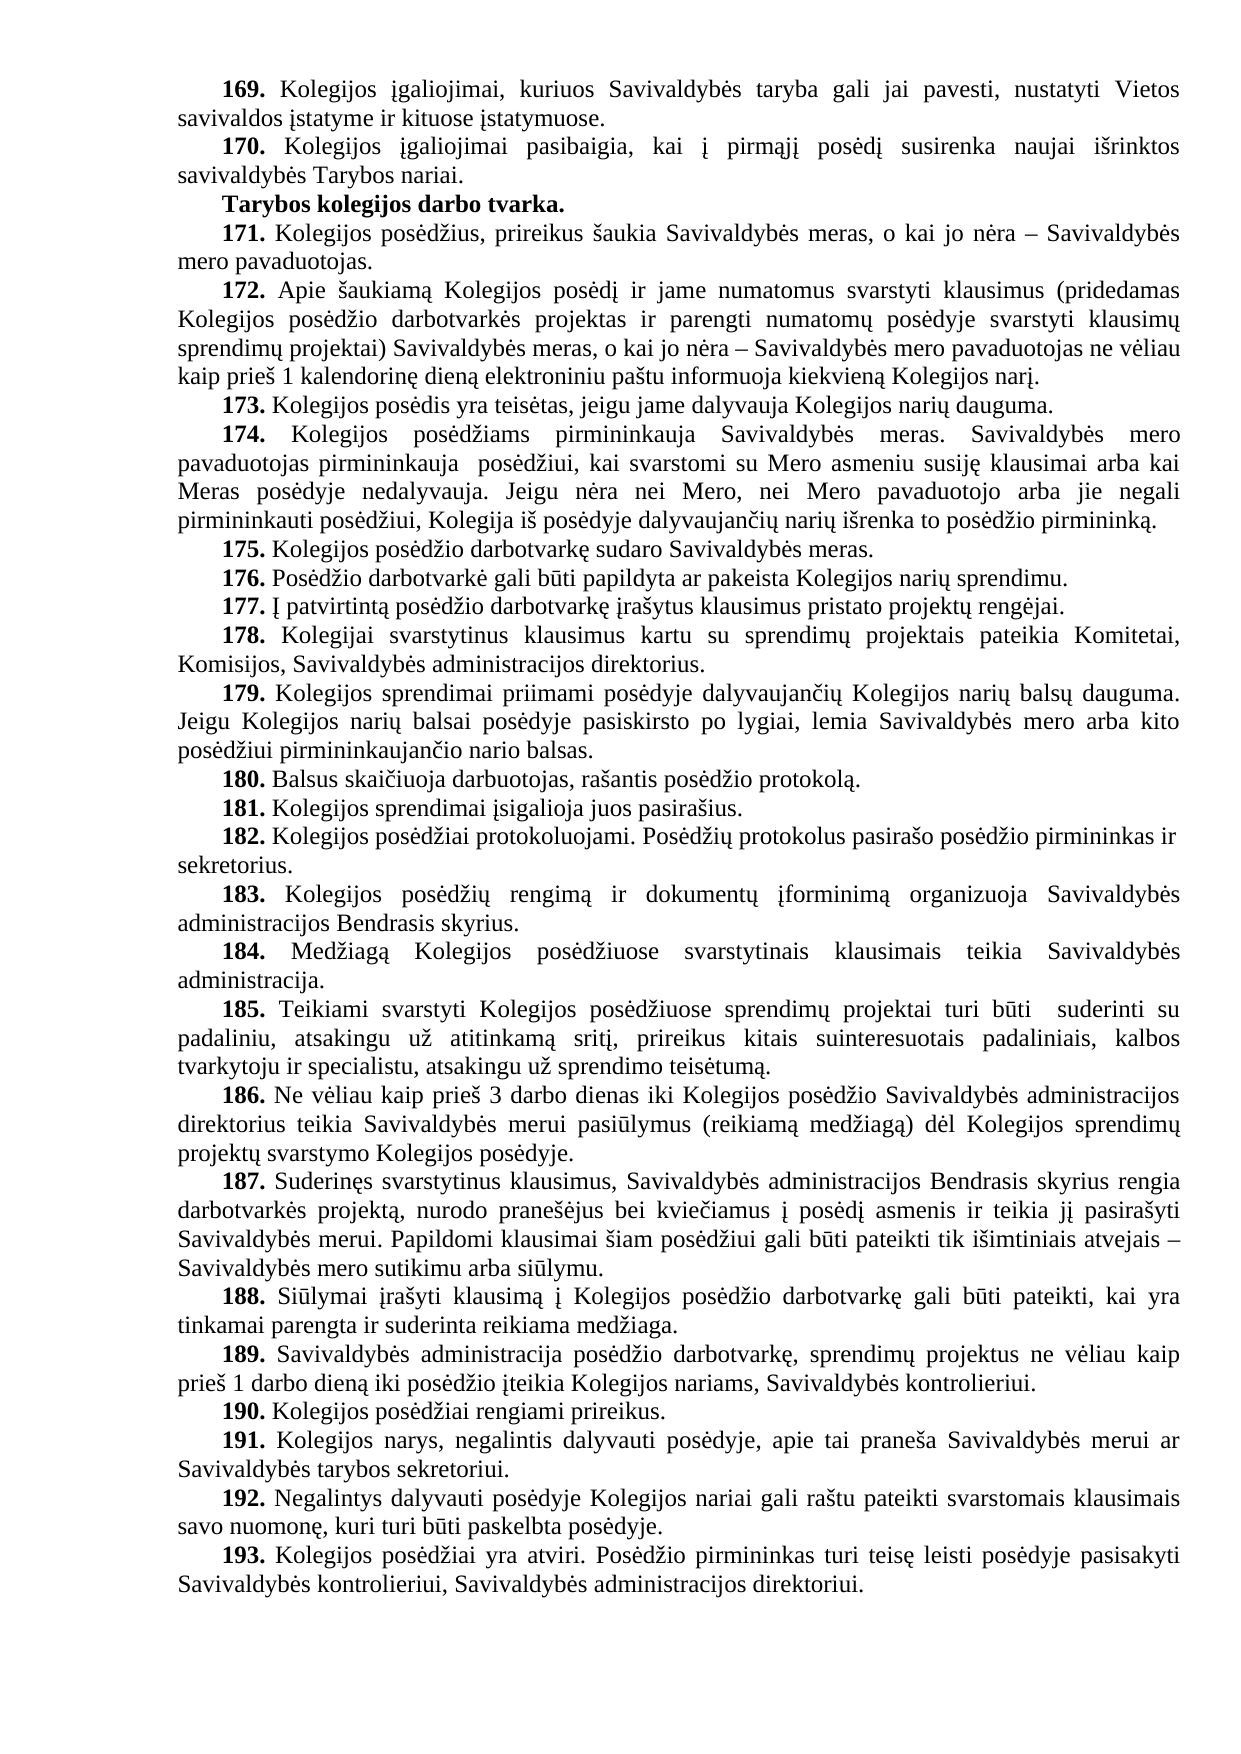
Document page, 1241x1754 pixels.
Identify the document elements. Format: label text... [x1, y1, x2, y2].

text Tarybos kolegijos darbo tvarka. [177, 189, 1181, 218]
text 173. Kolegijos posėdis yra teisėtas, jeigu jame dalyvauja Kolegijos narių dauguma. [177, 390, 1181, 419]
text 190. Kolegijos posėdžiai rengiami prireikus. [177, 1396, 1181, 1425]
text 174. Kolegijos posėdžiams pirmininkauja Savivaldybės meras. Savivaldybės mero pavaduotojas pirmininkauja posėdžiui, kai svarstomi su Mero asmeniu susiję klausimai arba kai Meras posėdyje nedalyvauja. Jeigu nėra nei Mero, nei Mero pavaduotojo arba jie negali pirmininkauti posėdžiui, Kolegija iš posėdyje dalyvaujančių narių išrenka to posėdžio pirmininką. [177, 419, 1181, 534]
text 175. Kolegijos posėdžio darbotvarkę sudaro Savivaldybės meras. [177, 534, 1181, 563]
text 179. Kolegijos sprendimai priimami posėdyje dalyvaujančių Kolegijos narių balsų dauguma. Jeigu Kolegijos narių balsai posėdyje pasiskirsto po lygiai, lemia Savivaldybės mero arba kito posėdžiui pirmininkaujančio nario balsas. [177, 678, 1181, 764]
text 189. Savivaldybės administracija posėdžio darbotvarkę, sprendimų projektus ne vėliau kaip prieš 1 darbo dieną iki posėdžio įteikia Kolegijos nariams, Savivaldybės kontrolieriui. [177, 1339, 1181, 1396]
text 187. Suderinęs svarstytinus klausimus, Savivaldybės administracijos Bendrasis skyrius rengia darbotvarkės projektą, nurodo pranešėjus bei kviečiamus į posėdį asmenis ir teikia jį pasirašyti Savivaldybės merui. Papildomi klausimai šiam posėdžiui gali būti pateikti tik išimtiniais atvejais –Savivaldybės mero sutikimu arba siūlymu. [177, 1166, 1181, 1281]
text 182. Kolegijos posėdžiai protokoluojami. Posėdžių protokolus pasirašo posėdžio pirmininkas ir sekretorius. [177, 821, 1181, 879]
text 172. Apie šaukiamą Kolegijos posėdį ir jame numatomus svarstyti klausimus (pridedamas Kolegijos posėdžio darbotvarkės projektas ir parengti numatomų posėdyje svarstyti klausimų sprendimų projektai) Savivaldybės meras, o kai jo nėra – Savivaldybės mero pavaduotojas ne vėliau kaip prieš 1 kalendorinę dieną elektroniniu paštu informuoja kiekvieną Kolegijos narį. [177, 275, 1181, 390]
text 184. Medžiagą Kolegijos posėdžiuose svarstytinais klausimais teikia Savivaldybės administracija. [177, 936, 1181, 994]
text 193. Kolegijos posėdžiai yra atviri. Posėdžio pirmininkas turi teisę leisti posėdyje pasisakyti Savivaldybės kontrolieriui, Savivaldybės administracijos direktoriui. [177, 1540, 1181, 1598]
text 171. Kolegijos posėdžius, prireikus šaukia Savivaldybės meras, o kai jo nėra – Savivaldybės mero pavaduotojas. [177, 218, 1181, 275]
text 185. Teikiami svarstyti Kolegijos posėdžiuose sprendimų projektai turi būti suderinti su padaliniu, atsakingu už atitinkamą sritį, prireikus kitais suinteresuotais padaliniais, kalbos tvarkytoju ir specialistu, atsakingu už sprendimo teisėtumą. [177, 994, 1181, 1080]
text 188. Siūlymai įrašyti klausimą į Kolegijos posėdžio darbotvarkę gali būti pateikti, kai yra tinkamai parengta ir suderinta reikiama medžiaga. [177, 1281, 1181, 1339]
text 170. Kolegijos įgaliojimai pasibaigia, kai į pirmąjį posėdį susirenka naujai išrinktos savivaldybės Tarybos nariai. [177, 131, 1181, 189]
text 178. Kolegijai svarstytinus klausimus kartu su sprendimų projektais pateikia Komitetai, Komisijos, Savivaldybės administracijos direktorius. [177, 620, 1181, 678]
text 177. Į patvirtintą posėdžio darbotvarkę įrašytus klausimus pristato projektų rengėjai. [177, 591, 1181, 620]
text 176. Posėdžio darbotvarkė gali būti papildyta ar pakeista Kolegijos narių sprendimu. [177, 563, 1181, 591]
text 180. Balsus skaičiuoja darbuotojas, rašantis posėdžio protokolą. [177, 764, 1181, 793]
text 192. Negalintys dalyvauti posėdyje Kolegijos nariai gali raštu pateikti svarstomais klausimais savo nuomonę, kuri turi būti paskelbta posėdyje. [177, 1483, 1181, 1540]
text 169. Kolegijos įgaliojimai, kuriuos Savivaldybės taryba gali jai pavesti, nustatyti Vietos savivaldos įstatyme ir kituose įstatymuose. [177, 74, 1181, 131]
text 191. Kolegijos narys, negalintis dalyvauti posėdyje, apie tai praneša Savivaldybės merui ar Savivaldybės tarybos sekretoriui. [177, 1425, 1181, 1483]
text 181. Kolegijos sprendimai įsigalioja juos pasirašius. [177, 793, 1181, 821]
text 183. Kolegijos posėdžių rengimą ir dokumentų įforminimą organizuoja Savivaldybės administracijos Bendrasis skyrius. [177, 879, 1181, 936]
text 186. Ne vėliau kaip prieš 3 darbo dienas iki Kolegijos posėdžio Savivaldybės administracijos direktorius teikia Savivaldybės merui pasiūlymus (reikiamą medžiagą) dėl Kolegijos sprendimų projektų svarstymo Kolegijos posėdyje. [177, 1080, 1181, 1166]
